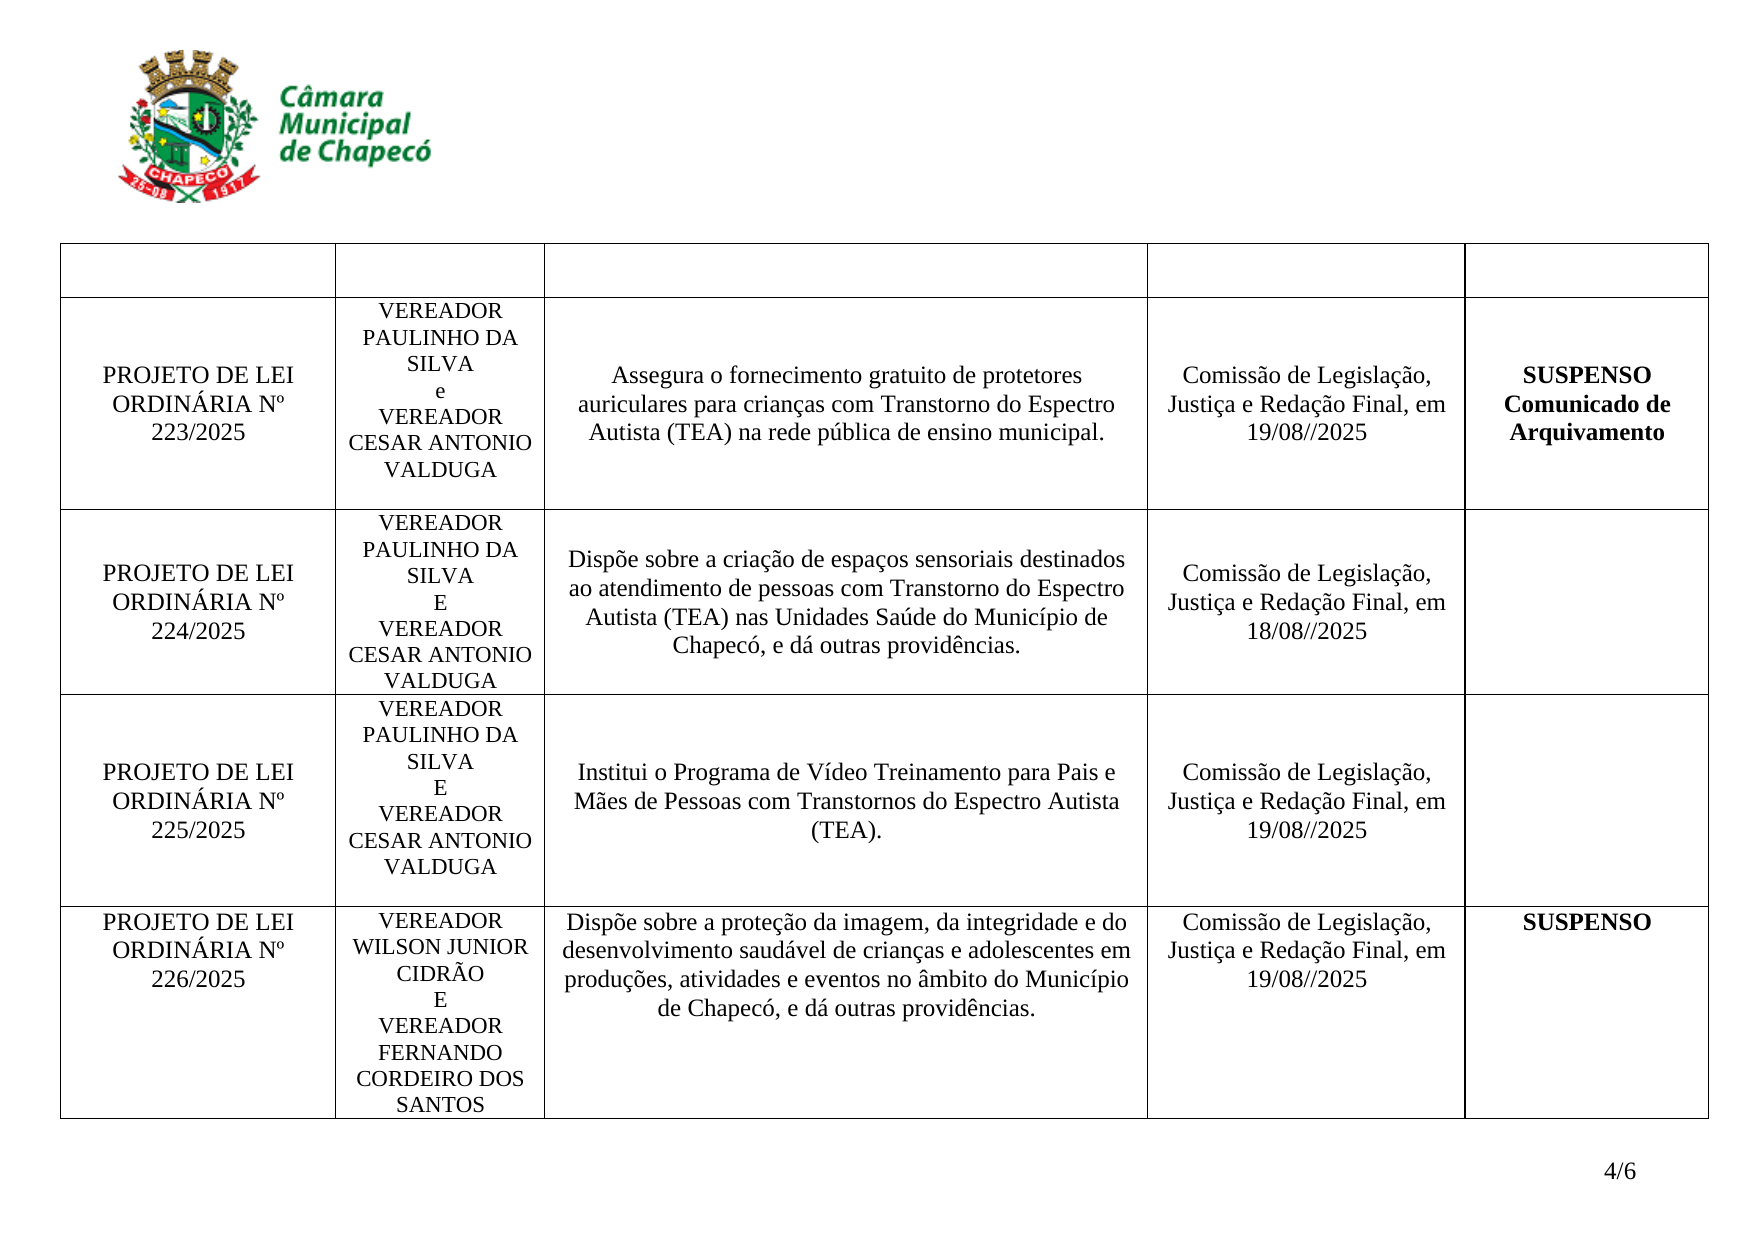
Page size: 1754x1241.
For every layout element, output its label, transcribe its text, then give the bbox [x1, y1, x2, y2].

table_cell [1466, 695, 1708, 906]
table_cell Comissão de Legislação, Justiça e Redação Final, em 19/08//2025 [1148, 695, 1464, 906]
table_cell Comissão de Legislação, Justiça e Redação Final, em 19/08//2025 [1148, 907, 1464, 1118]
table_cell PROJETO DE LEI ORDINÁRIA Nº 223/2025 [61, 298, 335, 508]
table_cell [1466, 244, 1708, 297]
table_cell VEREADOR PAULINHO DA SILVA E VEREADOR CESAR ANTONIO VALDUGA [336, 510, 544, 694]
table_cell VEREADOR WILSON JUNIOR CIDRÃO E VEREADOR FERNANDO CORDEIRO DOS SANTOS [336, 907, 544, 1118]
table_cell [61, 244, 335, 297]
table_cell SUSPENSO [1466, 907, 1708, 1118]
table_cell SUSPENSO Comunicado de Arquivamento [1466, 298, 1708, 508]
table_cell PROJETO DE LEI ORDINÁRIA Nº 225/2025 [61, 695, 335, 906]
table_cell Assegura o fornecimento gratuito de protetores auriculares para crianças com Transtorno do Espectro Autista (TEA) na rede pública de ensino municipal. [545, 298, 1147, 508]
table_cell [545, 244, 1147, 297]
table_cell Comissão de Legislação, Justiça e Redação Final, em 18/08//2025 [1148, 510, 1464, 694]
table_cell Dispõe sobre a proteção da imagem, da integridade e do desenvolvimento saudável de crianças e adolescentes em produções, atividades e eventos no âmbito do Município de Chapecó, e dá outras providências. [545, 907, 1147, 1118]
table_cell Comissão de Legislação, Justiça e Redação Final, em 19/08//2025 [1148, 298, 1464, 508]
table_cell [1148, 244, 1464, 297]
table_cell PROJETO DE LEI ORDINÁRIA Nº 226/2025 [61, 907, 335, 1118]
picture [118, 50, 431, 203]
table_cell [1466, 510, 1708, 694]
table_cell Dispõe sobre a criação de espaços sensoriais destinados ao atendimento de pessoas com Transtorno do Espectro Autista (TEA) nas Unidades Saúde do Município de Chapecó, e dá outras providências. [545, 510, 1147, 694]
table_cell PROJETO DE LEI ORDINÁRIA Nº 224/2025 [61, 510, 335, 694]
table_cell [336, 244, 544, 297]
table_cell VEREADOR PAULINHO DA SILVA E VEREADOR CESAR ANTONIO VALDUGA [336, 695, 544, 906]
table_cell Institui o Programa de Vídeo Treinamento para Pais e Mães de Pessoas com Transtornos do Espectro Autista (TEA). [545, 695, 1147, 906]
table_cell VEREADOR PAULINHO DA SILVA e VEREADOR CESAR ANTONIO VALDUGA [336, 298, 544, 508]
